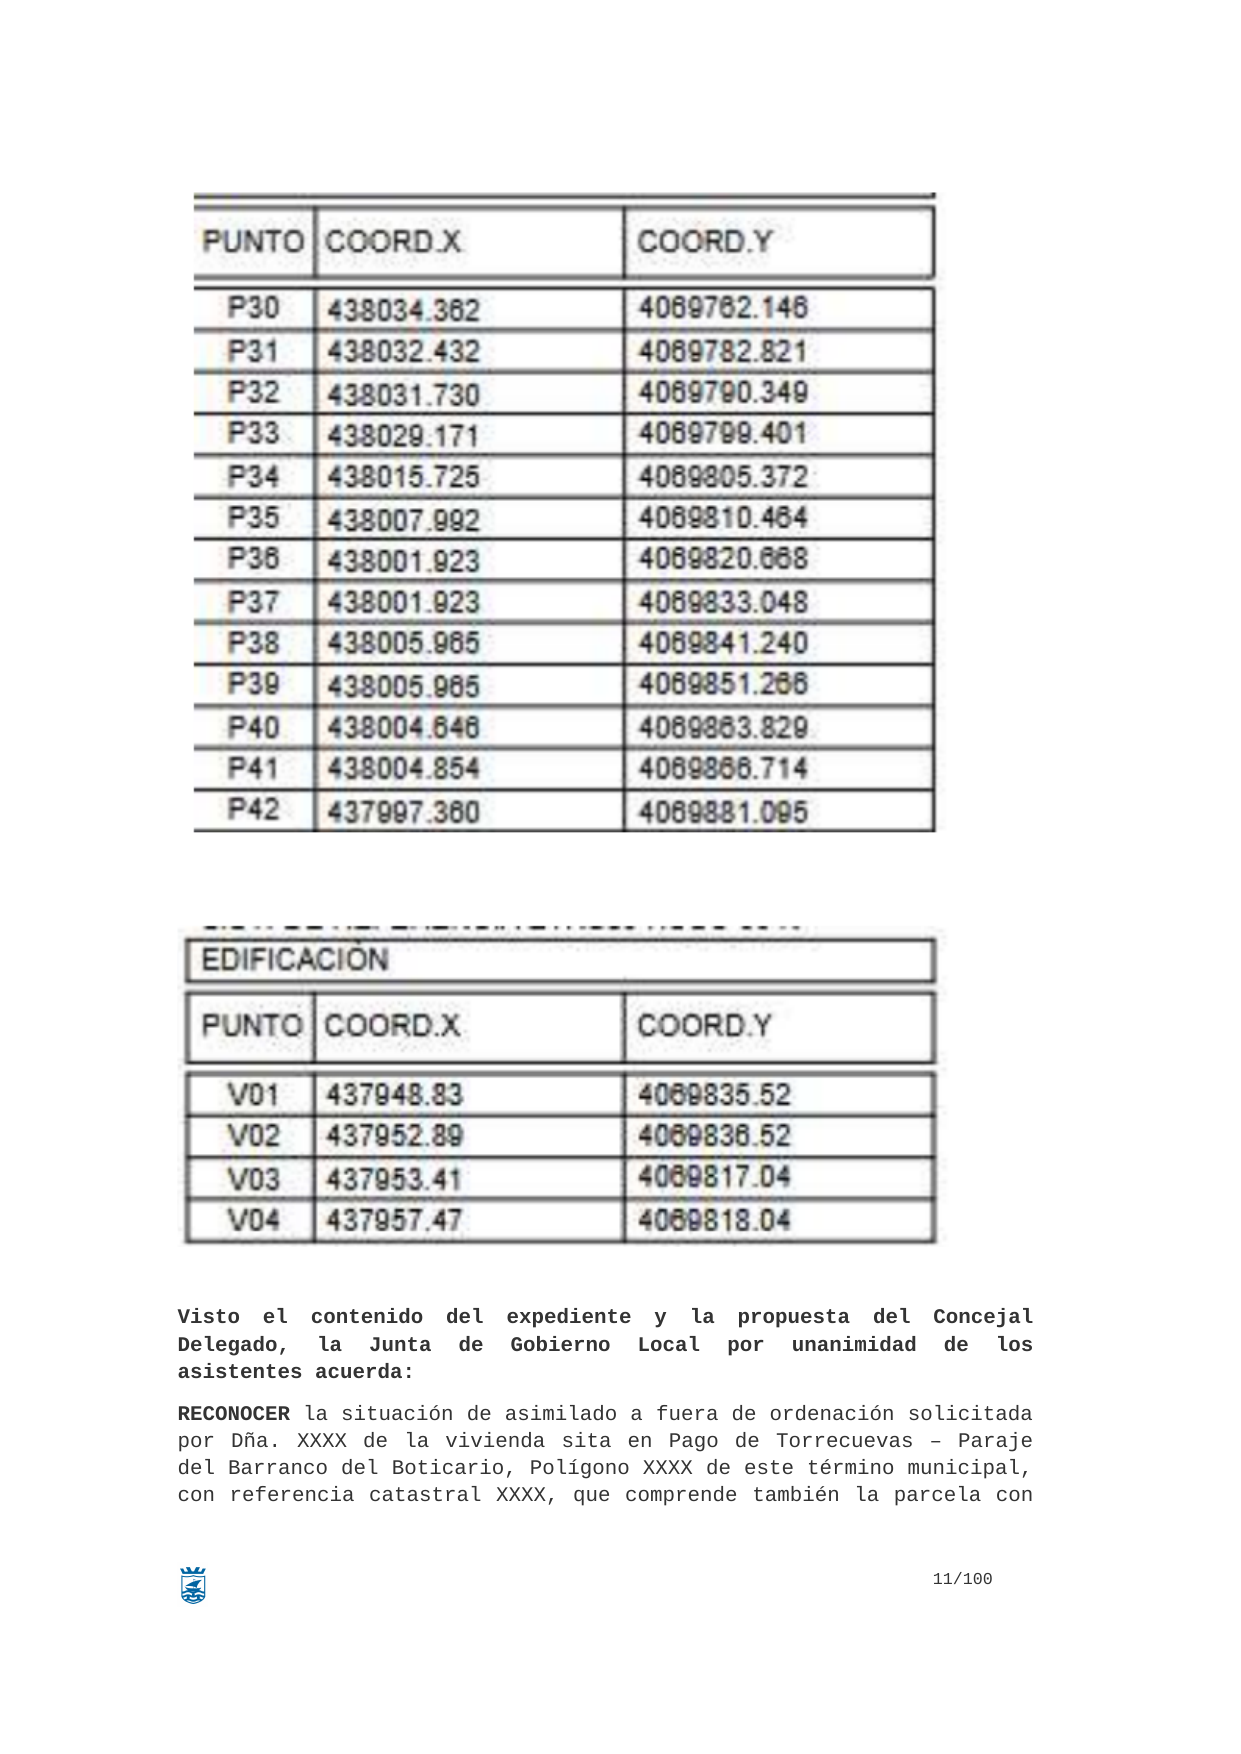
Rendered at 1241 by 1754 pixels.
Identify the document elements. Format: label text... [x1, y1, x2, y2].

text RECONOCER la situación de asimilado a fuera de ordenación solicitada por Dña. XXXX de la vivienda sita en Pago de Torrecuevas – Paraje del Barranco del Boticario, Polígono XXXX de este término municipal, con referencia catastral XXXX, que comprende también la parcela con [177, 1403, 1033, 1508]
text Visto el contenido del expediente y la propuesta del Concejal Delegado, la Junta de Gobierno Local por unanimidad de los asistentes acuerda: [177, 1307, 1033, 1384]
picture [177, 174, 956, 1247]
picture [177, 1562, 208, 1607]
